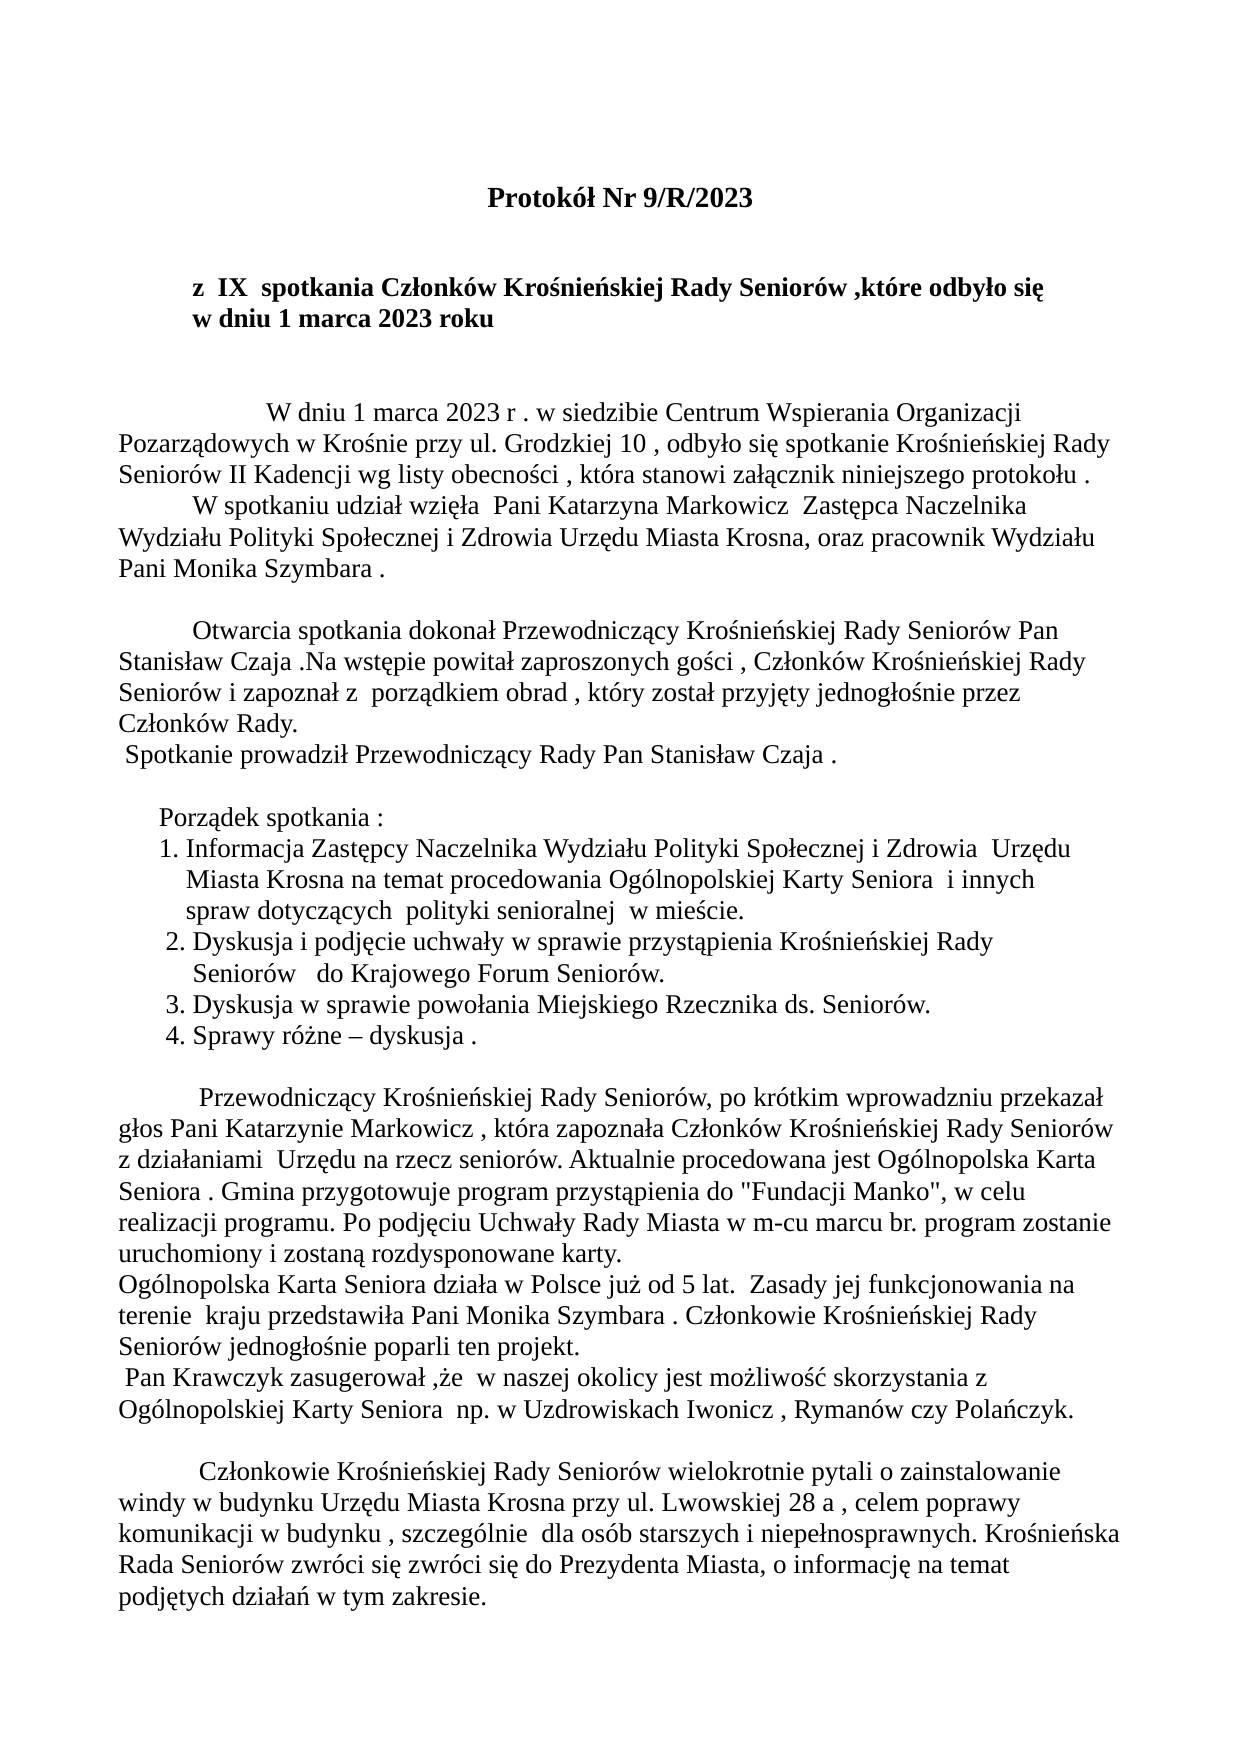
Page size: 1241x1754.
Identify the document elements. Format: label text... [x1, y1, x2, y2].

text z IX spotkania Członków Krośnieńskiej Rady Seniorów ,które odbyło się [118, 271, 1122, 303]
text w dniu 1 marca 2023 roku [118, 303, 1122, 334]
text 1. Informacja Zastępcy Naczelnika Wydziału Polityki Społecznej i Zdrowia Urzędu [118, 832, 1122, 863]
text W spotkaniu udział wzięła Pani Katarzyna Markowicz Zastępca Naczelnika Wydziału Polityki Społecznej i Zdrowia Urzędu Miasta Krosna, oraz pracownik Wydziału Pani Monika Szymbara . [118, 489, 1122, 583]
text Protokół Nr 9/R/2023 [118, 180, 1122, 214]
text Przewodniczący Krośnieńskiej Rady Seniorów, po krótkim wprowadzniu przekazał głos Pani Katarzynie Markowicz , która zapoznała Członków Krośnieńskiej Rady Seniorów z działaniami Urzędu na rzecz seniorów. Aktualnie procedowana jest Ogólnopolska Karta Seniora . Gmina przygotowuje program przystąpienia do "Fundacji Manko", w celu realizacji programu. Po podjęciu Uchwały Rady Miasta w m-cu marcu br. program zostanie uruchomiony i zostaną rozdysponowane karty. [118, 1081, 1122, 1268]
text Otwarcia spotkania dokonał Przewodniczący Krośnieńskiej Rady Seniorów Pan Stanisław Czaja .Na wstępie powitał zaproszonych gości , Członków Krośnieńskiej Rady Seniorów i zapoznał z porządkiem obrad , który został przyjęty jednogłośnie przez Członków Rady. [118, 614, 1122, 739]
text W dniu 1 marca 2023 r . w siedzibie Centrum Wspierania Organizacji Pozarządowych w Krośnie przy ul. Grodzkiej 10 , odbyło się spotkanie Krośnieńskiej Rady Seniorów II Kadencji wg listy obecności , która stanowi załącznik niniejszego protokołu . [118, 396, 1122, 489]
text Pan Krawczyk zasugerował ,że w naszej okolicy jest możliwość skorzystania z Ogólnopolskiej Karty Seniora np. w Uzdrowiskach Iwonicz , Rymanów czy Polańczyk. [118, 1362, 1122, 1424]
text Seniorów do Krajowego Forum Seniorów. [118, 957, 1122, 988]
text Miasta Krosna na temat procedowania Ogólnopolskiej Karty Seniora i innych [118, 863, 1122, 894]
text spraw dotyczących polityki senioralnej w mieście. [118, 894, 1122, 926]
text Spotkanie prowadził Przewodniczący Rady Pan Stanisław Czaja . [118, 739, 1122, 770]
text Porządek spotkania : [118, 801, 1122, 832]
text Członkowie Krośnieńskiej Rady Seniorów wielokrotnie pytali o zainstalowanie windy w budynku Urzędu Miasta Krosna przy ul. Lwowskiej 28 a , celem poprawy komunikacji w budynku , szczególnie dla osób starszych i niepełnosprawnych. Krośnieńska Rada Seniorów zwróci się zwróci się do Prezydenta Miasta, o informację na temat podjętych działań w tym zakresie. [118, 1455, 1122, 1611]
text 4. Sprawy różne – dyskusja . [118, 1019, 1122, 1050]
text 2. Dyskusja i podjęcie uchwały w sprawie przystąpienia Krośnieńskiej Rady [118, 926, 1122, 957]
text Ogólnopolska Karta Seniora działa w Polsce już od 5 lat. Zasady jej funkcjonowania na terenie kraju przedstawiła Pani Monika Szymbara . Członkowie Krośnieńskiej Rady Seniorów jednogłośnie poparli ten projekt. [118, 1268, 1122, 1362]
text 3. Dyskusja w sprawie powołania Miejskiego Rzecznika ds. Seniorów. [118, 988, 1122, 1019]
